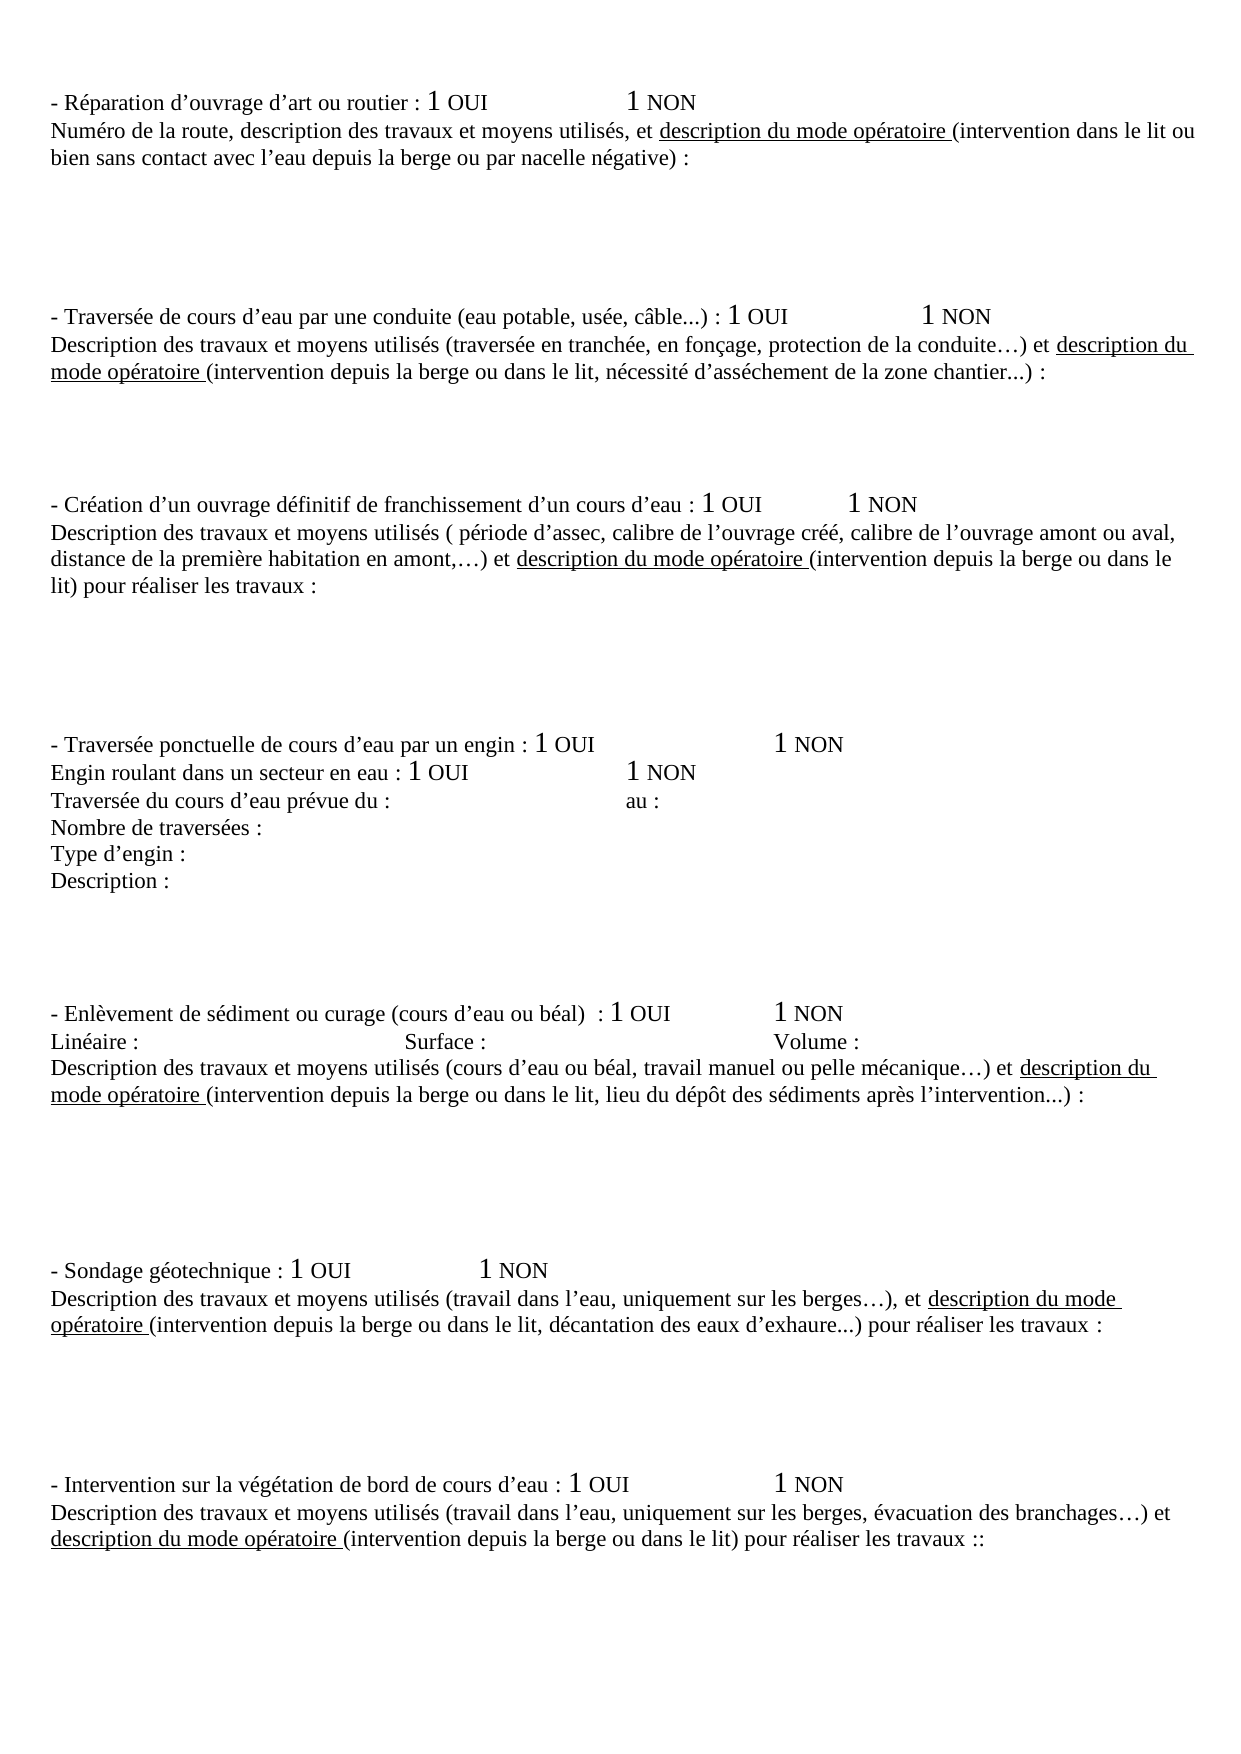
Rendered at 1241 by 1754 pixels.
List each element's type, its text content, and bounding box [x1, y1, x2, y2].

text Description des travaux et moyens utilisés ( période d’assec, calibre de l’ouvrage créé, calibre de l’ouvrage amont ou aval, distance de la première habitation en amont,…) et description du mode opératoire (intervention depuis la berge ou dans le lit) pour réaliser les travaux : [50, 518, 1204, 598]
text Nombre de traversées : [50, 813, 1204, 840]
text - Traversée de cours d’eau par une conduite (eau potable, usée, câble...) :  OUI  NON [50, 303, 1204, 331]
text - Réparation d’ouvrage d’art ou routier :  OUI  NON [50, 89, 1204, 117]
text - Création d’un ouvrage définitif de franchissement d’un cours d’eau :  OUI  NON [50, 490, 1204, 518]
text Description des travaux et moyens utilisés (travail dans l’eau, uniquement sur les berges, évacuation des branchages…) et description du mode opératoire (intervention depuis la berge ou dans le lit) pour réaliser les travaux :: [50, 1498, 1204, 1552]
text Description des travaux et moyens utilisés (cours d’eau ou béal, travail manuel ou pelle mécanique…) et description du mode opératoire (intervention depuis la berge ou dans le lit, lieu du dépôt des sédiments après l’intervention...) : [50, 1054, 1204, 1107]
text Description des travaux et moyens utilisés (travail dans l’eau, uniquement sur les berges…), et description du mode opératoire (intervention depuis la berge ou dans le lit, décantation des eaux d’exhaure...) pour réaliser les travaux : [50, 1284, 1204, 1338]
text Description des travaux et moyens utilisés (traversée en tranchée, en fonçage, protection de la conduite…) et description du mode opératoire (intervention depuis la berge ou dans le lit, nécessité d’asséchement de la zone chantier...) : [50, 331, 1204, 384]
text Type d’engin : [50, 840, 1204, 867]
text Linéaire : Surface : Volume : [50, 1027, 1204, 1054]
text Numéro de la route, description des travaux et moyens utilisés, et description du mode opératoire (intervention dans le lit ou bien sans contact avec l’eau depuis la berge ou par nacelle négative) : [50, 117, 1204, 170]
text Traversée du cours d’eau prévue du : au : [50, 787, 1204, 813]
text Engin roulant dans un secteur en eau :  OUI  NON [50, 759, 1204, 787]
text - Enlèvement de sédiment ou curage (cours d’eau ou béal) :  OUI  NON [50, 999, 1204, 1027]
text Description : [50, 867, 1204, 893]
text - Traversée ponctuelle de cours d’eau par un engin :  OUI  NON [50, 731, 1204, 759]
text - Intervention sur la végétation de bord de cours d’eau :  OUI  NON [50, 1471, 1204, 1498]
text - Sondage géotechnique :  OUI  NON [50, 1257, 1204, 1284]
